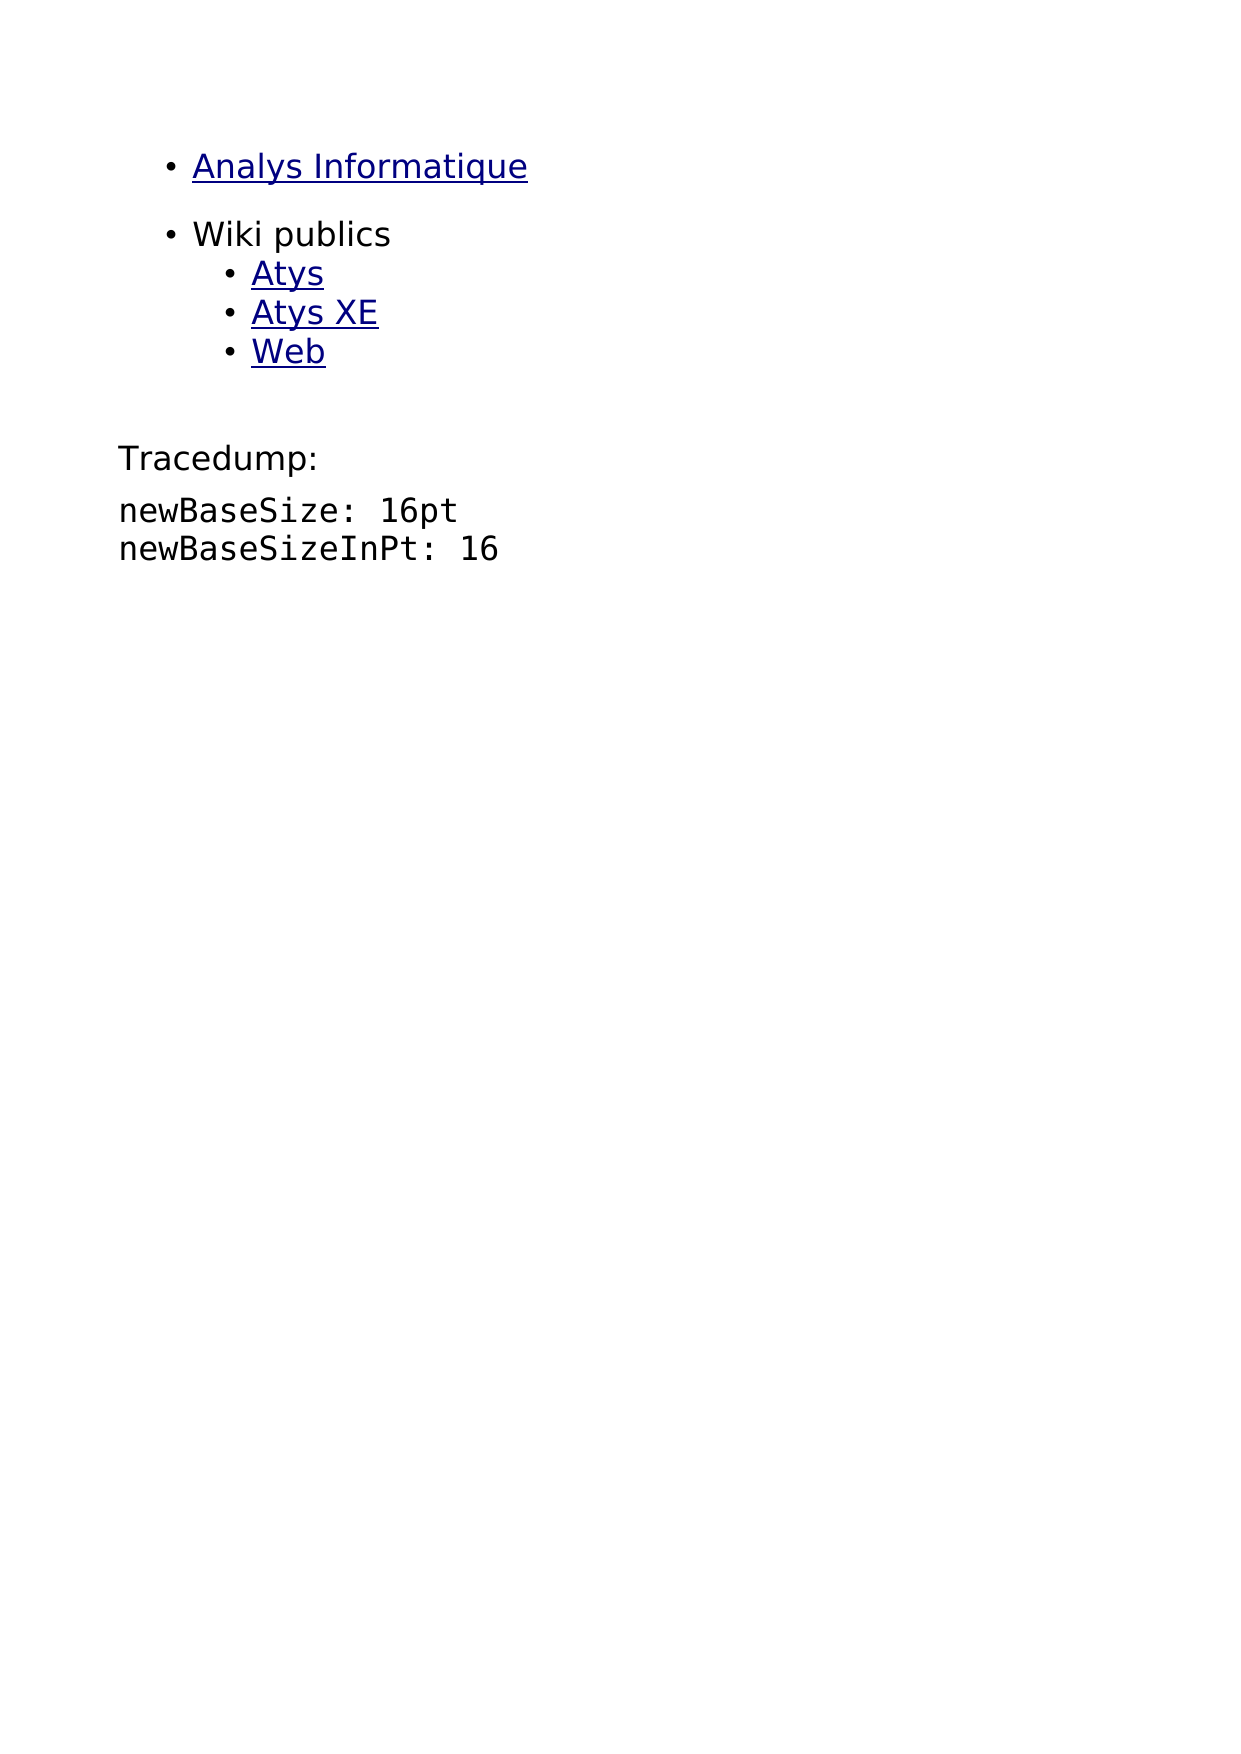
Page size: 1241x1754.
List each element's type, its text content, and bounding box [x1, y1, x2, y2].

list Wiki publics [177, 216, 1122, 255]
list Web [236, 332, 1122, 371]
list Analys Informatique [177, 148, 1122, 186]
list Atys [236, 255, 1122, 294]
text newBaseSize: 16pt newBaseSizeInPt: 16 [118, 491, 1122, 569]
list Atys XE [236, 294, 1122, 332]
text Tracedump: [118, 401, 1122, 478]
